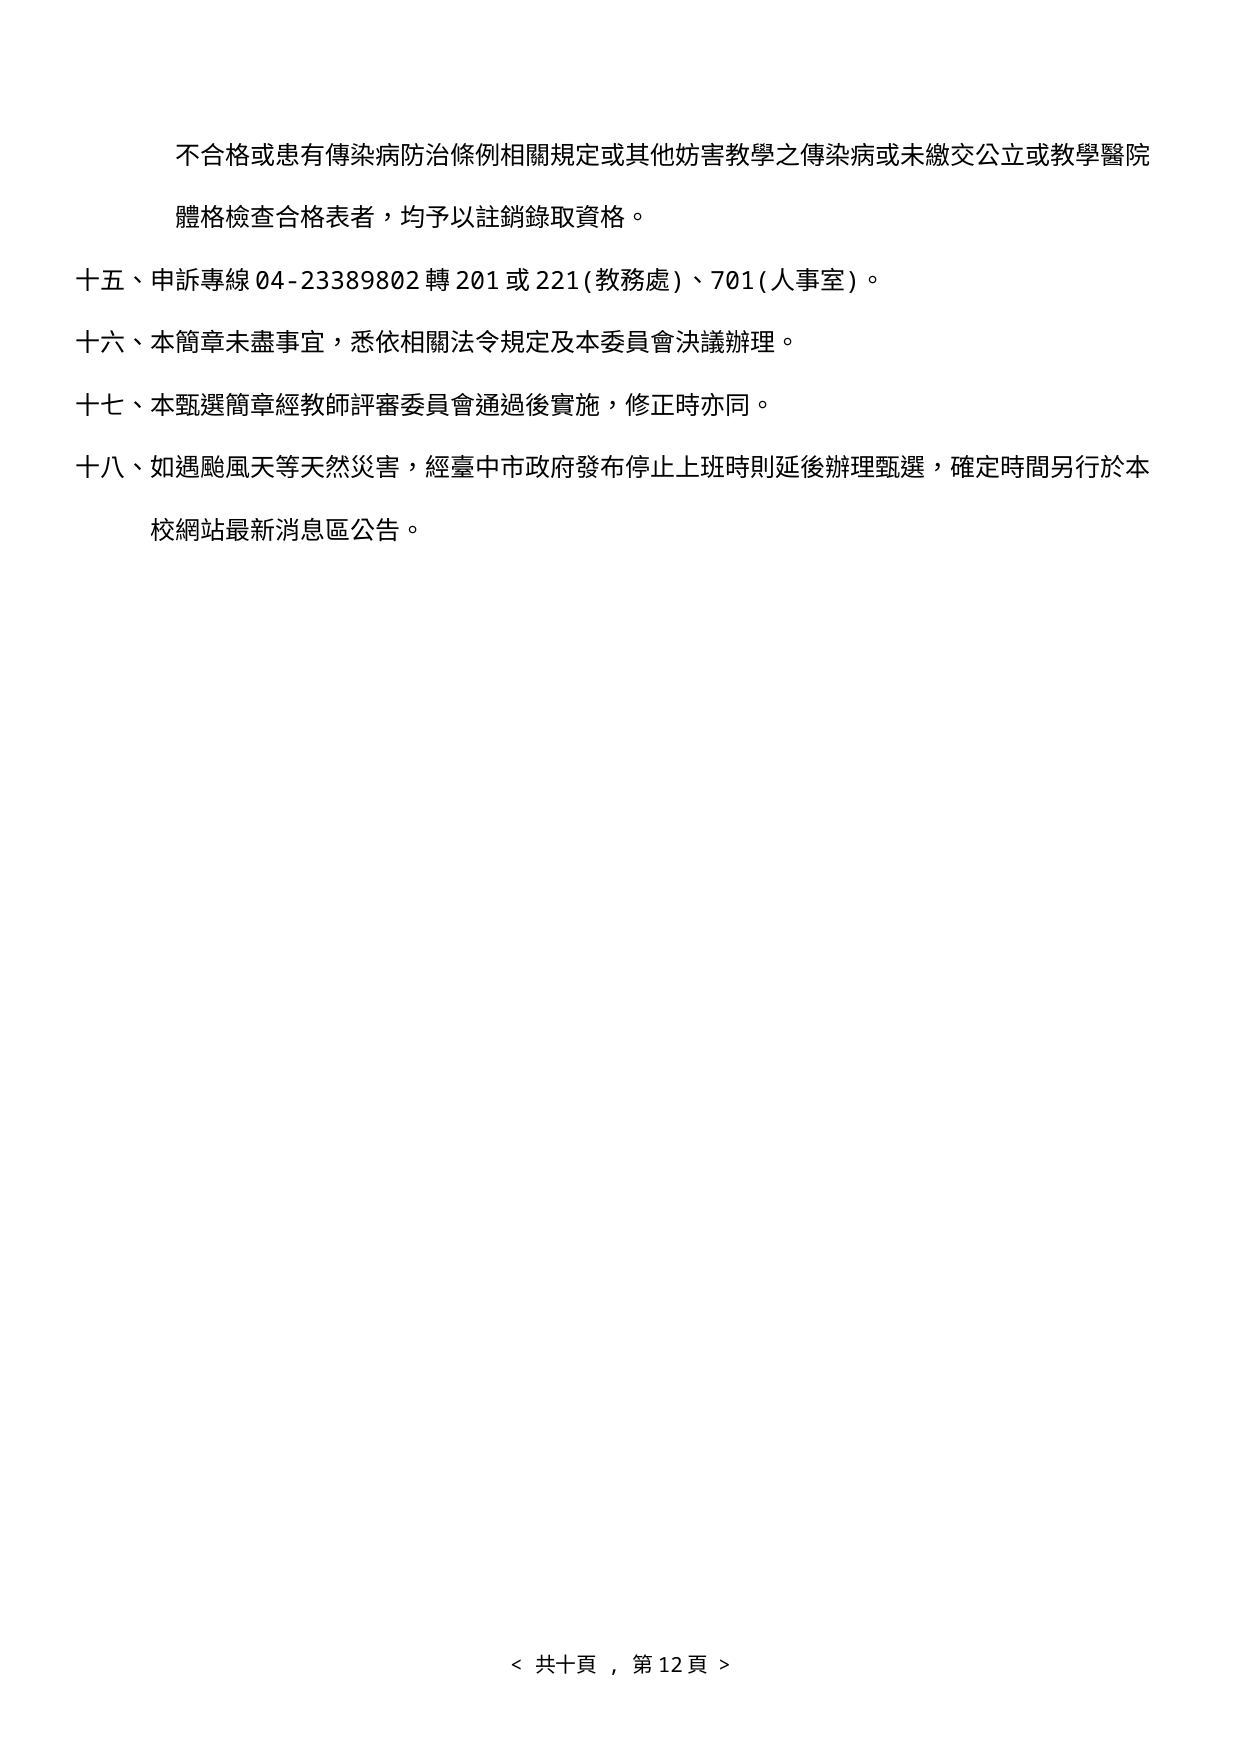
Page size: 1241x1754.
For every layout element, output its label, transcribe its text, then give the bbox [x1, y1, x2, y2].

text 十八、如遇颱風天等天然災害，經臺中市政府發布停止上班時則延後辦理甄選，確定時間另行於本校網站最新消息區公告。 [75, 424, 1165, 549]
text 十五、申訴專線04-23389802轉201或221(教務處)、701(人事室)。 [75, 237, 1165, 299]
text 十六、本簡章未盡事宜，悉依相關法令規定及本委員會決議辦理。 [75, 299, 1165, 362]
text 十七、本甄選簡章經教師評審委員會通過後實施，修正時亦同。 [75, 362, 1165, 424]
text 不合格或患有傳染病防治條例相關規定或其他妨害教學之傳染病或未繳交公立或教學醫院體格檢查合格表者，均予以註銷錄取資格。 [125, 112, 1165, 237]
